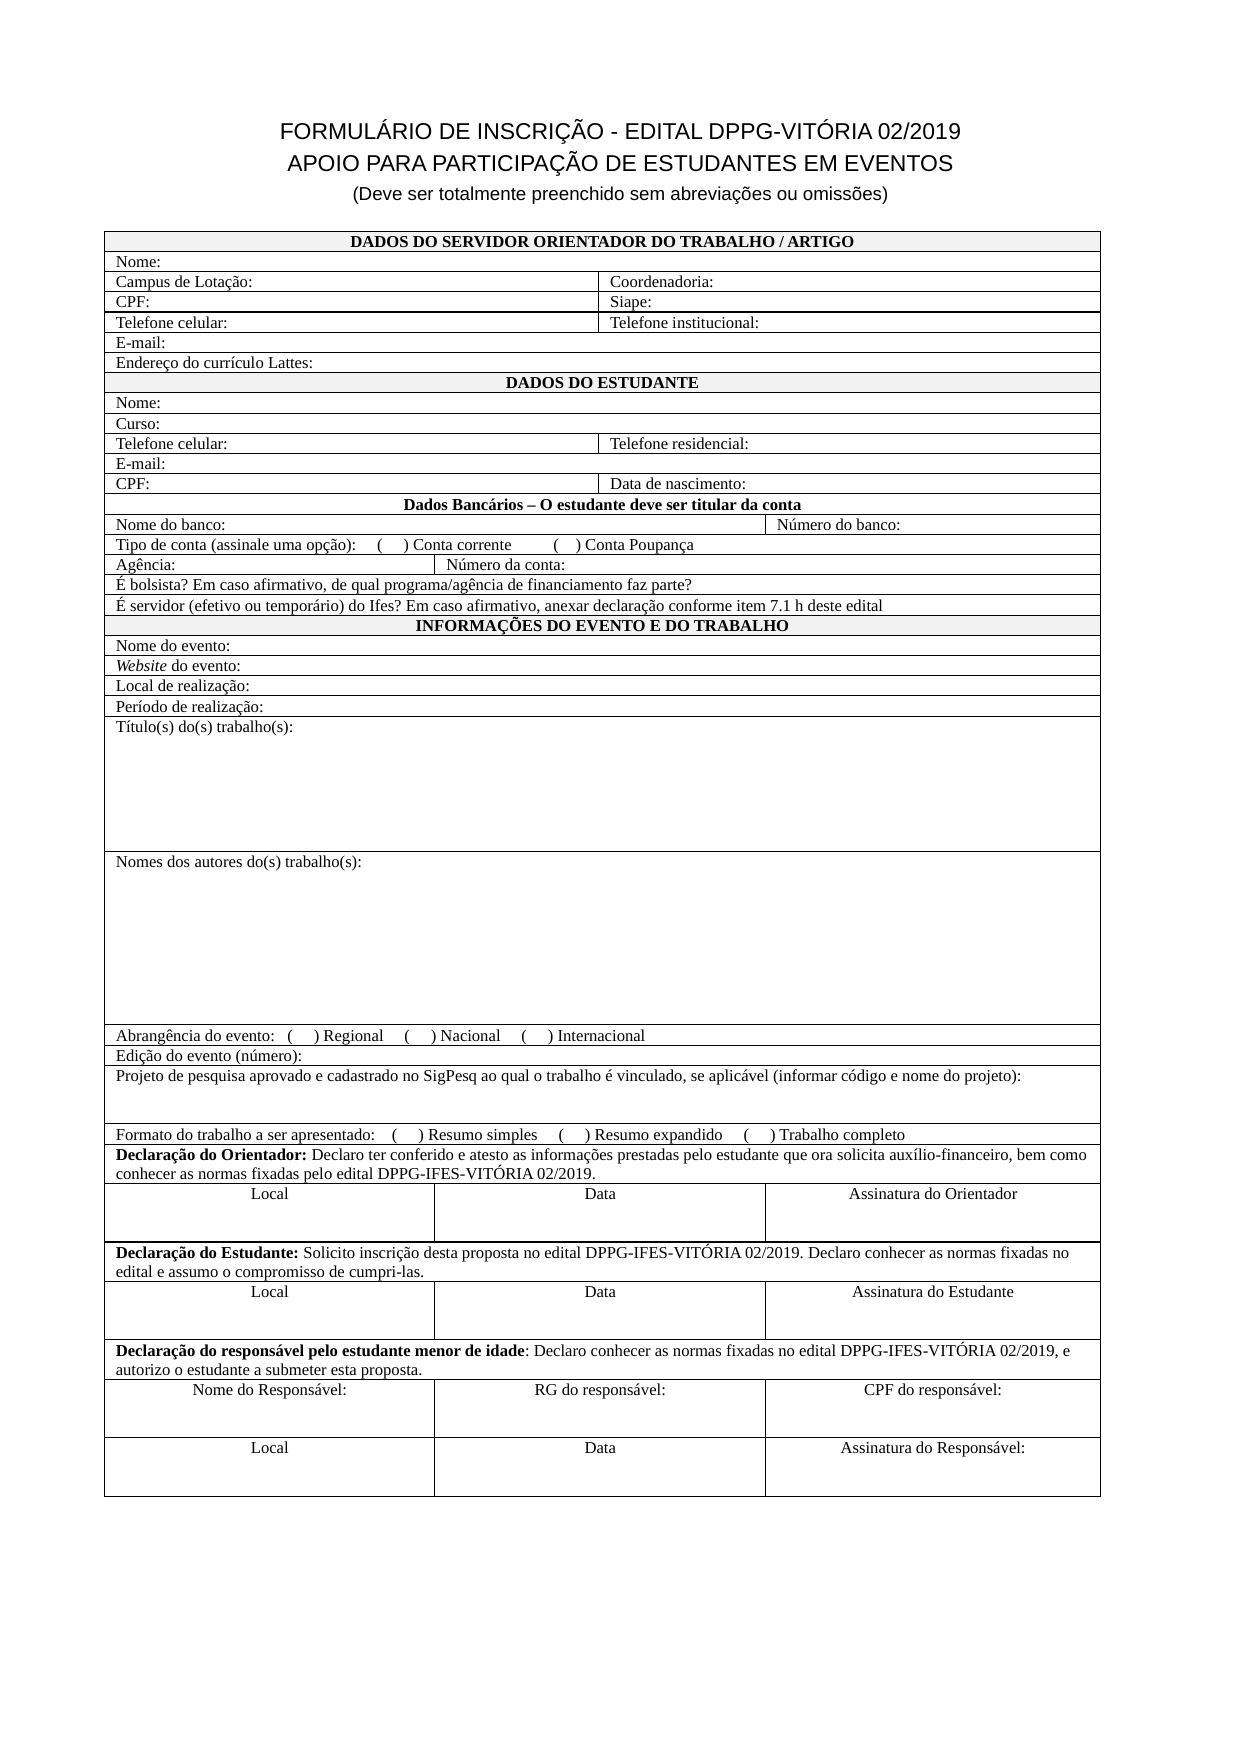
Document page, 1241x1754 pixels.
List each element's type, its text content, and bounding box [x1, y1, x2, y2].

table_cell Número do banco: [766, 515, 1100, 534]
table_cell Agência: [105, 555, 434, 574]
list FORMULÁRIO DE INSCRIÇÃO - EDITAL DPPG-VITÓRIA 02/2019 [118, 118, 1122, 144]
table_cell Nome do evento: [105, 636, 1100, 655]
table_cell Assinatura do Estudante [766, 1282, 1100, 1339]
table_cell Assinatura do Responsável: [766, 1438, 1100, 1496]
table_header DADOS DO SERVIDOR ORIENTADOR DO TRABALHO / ARTIGO [105, 232, 1100, 251]
table_cell Coordenadoria: [599, 272, 1100, 291]
table_cell Nomes dos autores do(s) trabalho(s): [105, 852, 1100, 1024]
table_cell Título(s) do(s) trabalho(s): [105, 717, 1100, 851]
table_cell Campus de Lotação: [105, 272, 598, 291]
table_cell E-mail: [105, 333, 1100, 352]
table_cell Período de realização: [105, 696, 1100, 716]
table_cell Website do evento: [105, 656, 1100, 675]
table_cell Telefone institucional: [599, 313, 1100, 332]
table_cell Telefone residencial: [599, 434, 1100, 453]
table_cell Dados Bancários – O estudante deve ser titular da conta [105, 494, 1100, 513]
table_cell Formato do trabalho a ser apresentado: ( ) Resumo simples ( ) Resumo expandido ( ) Trabalho completo [105, 1124, 1100, 1143]
table_cell CPF: [105, 292, 598, 311]
table_cell Nome do Responsável: [105, 1380, 434, 1437]
text (Deve ser totalmente preenchido sem abreviações ou omissões) [118, 183, 1122, 204]
table_cell Edição do evento (número): [105, 1046, 1100, 1065]
text APOIO PARA PARTICIPAÇÃO DE ESTUDANTES EM EVENTOS [118, 150, 1122, 177]
table_cell Data [435, 1438, 765, 1496]
table_cell Local [105, 1438, 434, 1496]
table_cell Data [435, 1184, 765, 1241]
table_cell Nome: [105, 393, 1100, 412]
table_cell DADOS DO ESTUDANTE [105, 373, 1100, 392]
table_cell INFORMAÇÕES DO EVENTO E DO TRABALHO [105, 616, 1100, 635]
table_cell Telefone celular: [105, 434, 598, 453]
table_cell E-mail: [105, 454, 1100, 473]
table_cell Data de nascimento: [599, 474, 1100, 493]
table_cell Número da conta: [435, 555, 1100, 574]
table_cell Local [105, 1184, 434, 1241]
table_cell Declaração do Estudante: Solicito inscrição desta proposta no edital DPPG-IFES-VITÓRIA 02/2019. Declaro conhecer as normas fixadas no edital e assumo o compromisso de cumpri-las. [105, 1243, 1100, 1281]
table_cell Assinatura do Orientador [766, 1184, 1100, 1241]
table_cell Curso: [105, 414, 1100, 433]
table_cell Local [105, 1282, 434, 1339]
table_cell Endereço do currículo Lattes: [105, 353, 1100, 372]
table_cell Nome: [105, 252, 1100, 271]
table_cell Telefone celular: [105, 313, 598, 332]
table_cell Local de realização: [105, 676, 1100, 695]
table_cell RG do responsável: [435, 1380, 765, 1437]
table_cell Tipo de conta (assinale uma opção): ( ) Conta corrente ( ) Conta Poupança [105, 535, 1100, 554]
table_cell CPF do responsável: [766, 1380, 1100, 1437]
table_cell É bolsista? Em caso afirmativo, de qual programa/agência de financiamento faz parte? [105, 575, 1100, 594]
table_cell Siape: [599, 292, 1100, 311]
table_cell CPF: [105, 474, 598, 493]
table_cell Data [435, 1282, 765, 1339]
table_cell Abrangência do evento: ( ) Regional ( ) Nacional ( ) Internacional [105, 1025, 1100, 1044]
table_cell Nome do banco: [105, 515, 765, 534]
table_cell É servidor (efetivo ou temporário) do Ifes? Em caso afirmativo, anexar declaração conforme item 7.1 h deste edital [105, 595, 1100, 614]
table_cell Declaração do responsável pelo estudante menor de idade: Declaro conhecer as normas fixadas no edital DPPG-IFES-VITÓRIA 02/2019, e autorizo o estudante a submeter esta proposta. [105, 1340, 1100, 1379]
table_cell Declaração do Orientador: Declaro ter conferido e atesto as informações prestadas pelo estudante que ora solicita auxílio-financeiro, bem como conhecer as normas fixadas pelo edital DPPG-IFES-VITÓRIA 02/2019. [105, 1145, 1100, 1183]
table_cell Projeto de pesquisa aprovado e cadastrado no SigPesq ao qual o trabalho é vinculado, se aplicável (informar código e nome do projeto): [105, 1066, 1100, 1123]
